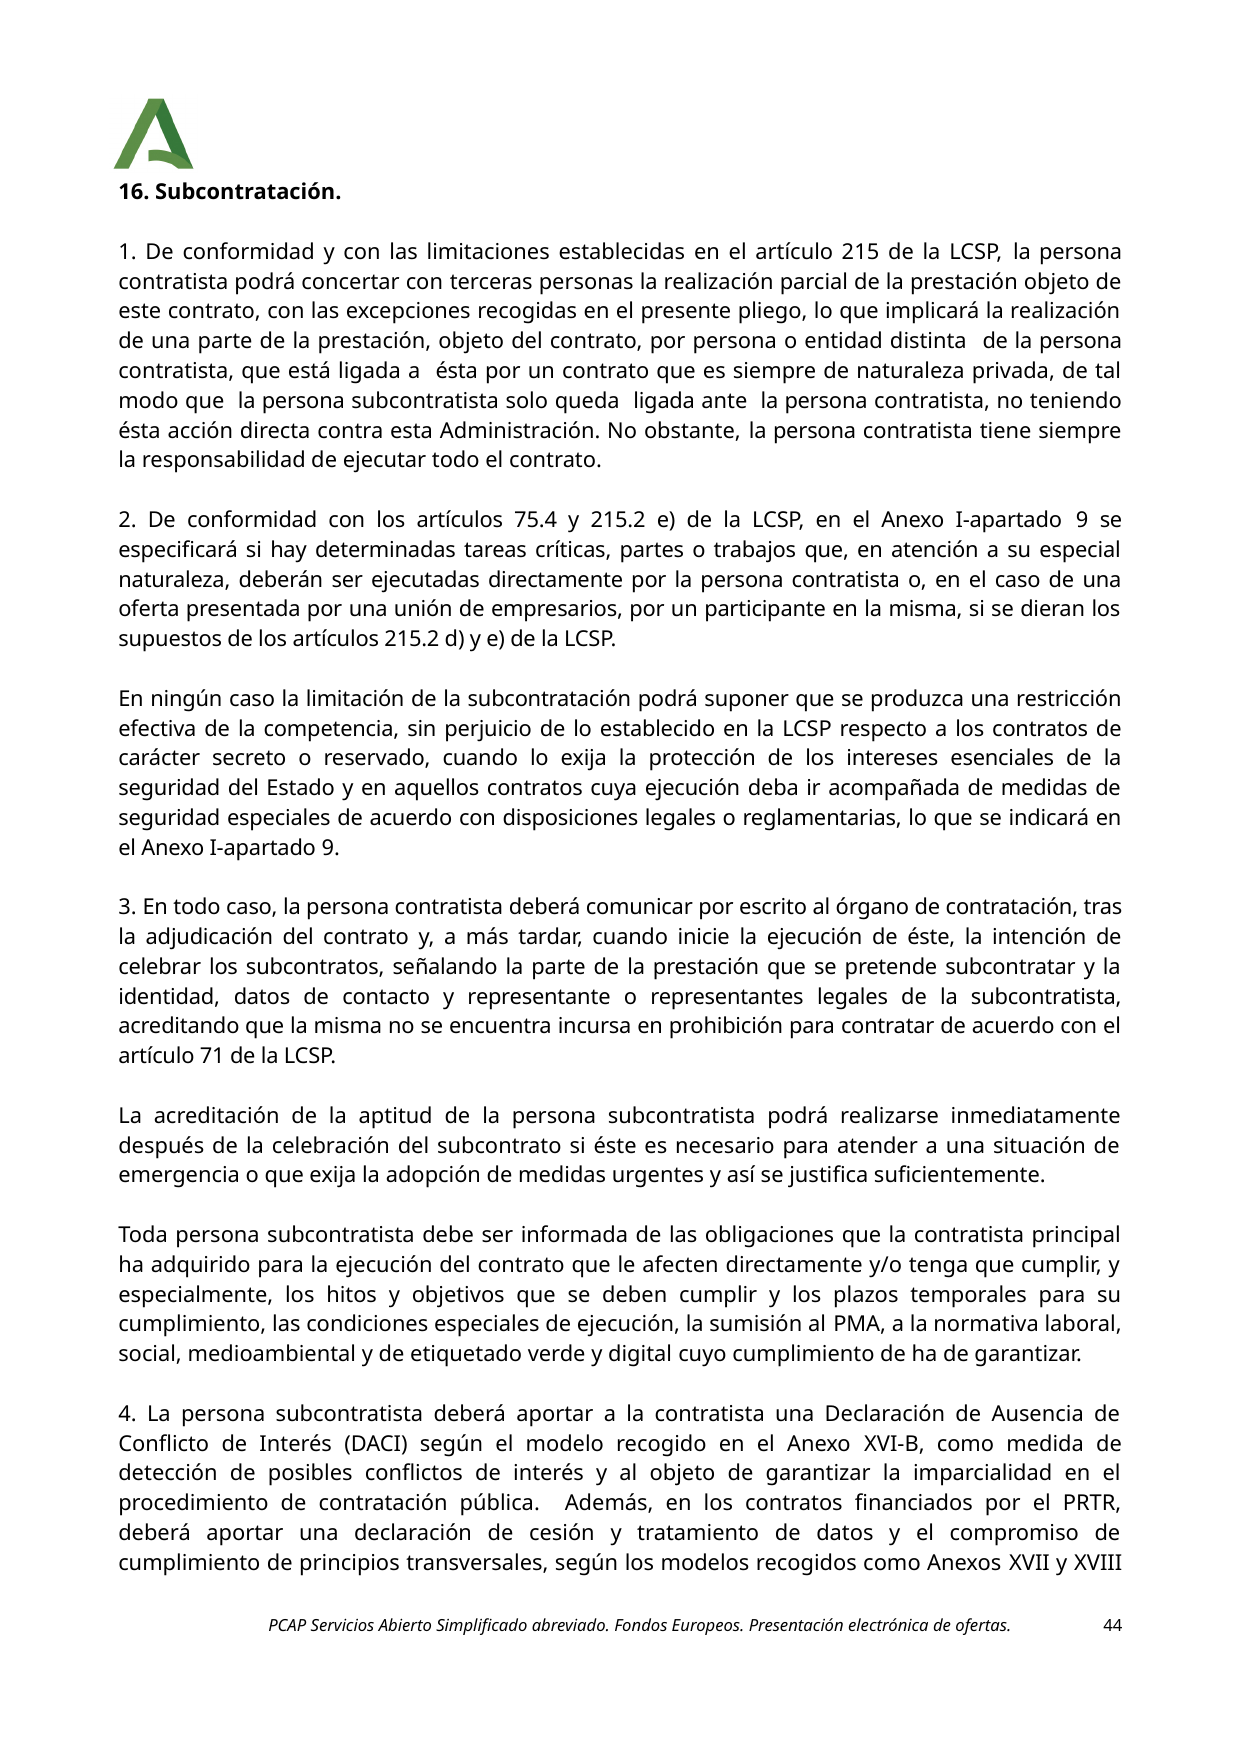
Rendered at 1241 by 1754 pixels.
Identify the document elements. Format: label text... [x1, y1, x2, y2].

text En ningún caso la limitación de la subcontratación podrá suponer que se produzca una restricción efectiva de la competencia, sin perjuicio de lo establecido en la LCSP respecto a los contratos de carácter secreto o reservado, cuando lo exija la protección de los intereses esenciales de la seguridad del Estado y en aquellos contratos cuya ejecución deba ir acompañada de medidas de seguridad especiales de acuerdo con disposiciones legales o reglamentarias, lo que se indicará en el Anexo I-apartado 9. [118, 683, 1122, 862]
text 2. De conformidad con los artículos 75.4 y 215.2 e) de la LCSP, en el Anexo I-apartado 9 se especificará si hay determinadas tareas críticas, partes o trabajos que, en atención a su especial naturaleza, deberán ser ejecutadas directamente por la persona contratista o, en el caso de una oferta presentada por una unión de empresarios, por un participante en la misma, si se dieran los supuestos de los artículos 215.2 d) y e) de la LCSP. [118, 504, 1122, 653]
text 1. De conformidad y con las limitaciones establecidas en el artículo 215 de la LCSP, la persona contratista podrá concertar con terceras personas la realización parcial de la prestación objeto de este contrato, con las excepciones recogidas en el presente pliego, lo que implicará la realización de una parte de la prestación, objeto del contrato, por persona o entidad distinta de la persona contratista, que está ligada a ésta por un contrato que es siempre de naturaleza privada, de tal modo que la persona subcontratista solo queda ligada ante la persona contratista, no teniendo ésta acción directa contra esta Administración. No obstante, la persona contratista tiene siempre la responsabilidad de ejecutar todo el contrato. [118, 236, 1122, 474]
text 3. En todo caso, la persona contratista deberá comunicar por escrito al órgano de contratación, tras la adjudicación del contrato y, a más tardar, cuando inicie la ejecución de éste, la intención de celebrar los subcontratos, señalando la parte de la prestación que se pretende subcontratar y la identidad, datos de contacto y representante o representantes legales de la subcontratista, acreditando que la misma no se encuentra incursa en prohibición para contratar de acuerdo con el artículo 71 de la LCSP. [118, 891, 1122, 1070]
picture [109, 94, 198, 173]
text La acreditación de la aptitud de la persona subcontratista podrá realizarse inmediatamente después de la celebración del subcontrato si éste es necesario para atender a una situación de emergencia o que exija la adopción de medidas urgentes y así se justifica suficientemente. [118, 1100, 1122, 1189]
text Toda persona subcontratista debe ser informada de las obligaciones que la contratista principal ha adquirido para la ejecución del contrato que le afecten directamente y/o tenga que cumplir, y especialmente, los hitos y objetivos que se deben cumplir y los plazos temporales para su cumplimiento, las condiciones especiales de ejecución, la sumisión al PMA, a la normativa laboral, social, medioambiental y de etiquetado verde y digital cuyo cumplimiento de ha de garantizar. [118, 1219, 1122, 1368]
subtitle 16. Subcontratación. [118, 176, 1122, 206]
text 4. La persona subcontratista deberá aportar a la contratista una Declaración de Ausencia de Conflicto de Interés (DACI) según el modelo recogido en el Anexo XVI-B, como medida de detección de posibles conflictos de interés y al objeto de garantizar la imparcialidad en el procedimiento de contratación pública. Además, en los contratos financiados por el PRTR, deberá aportar una declaración de cesión y tratamiento de datos y el compromiso de cumplimiento de principios transversales, según los modelos recogidos como Anexos XVII y XVIII [118, 1398, 1122, 1577]
